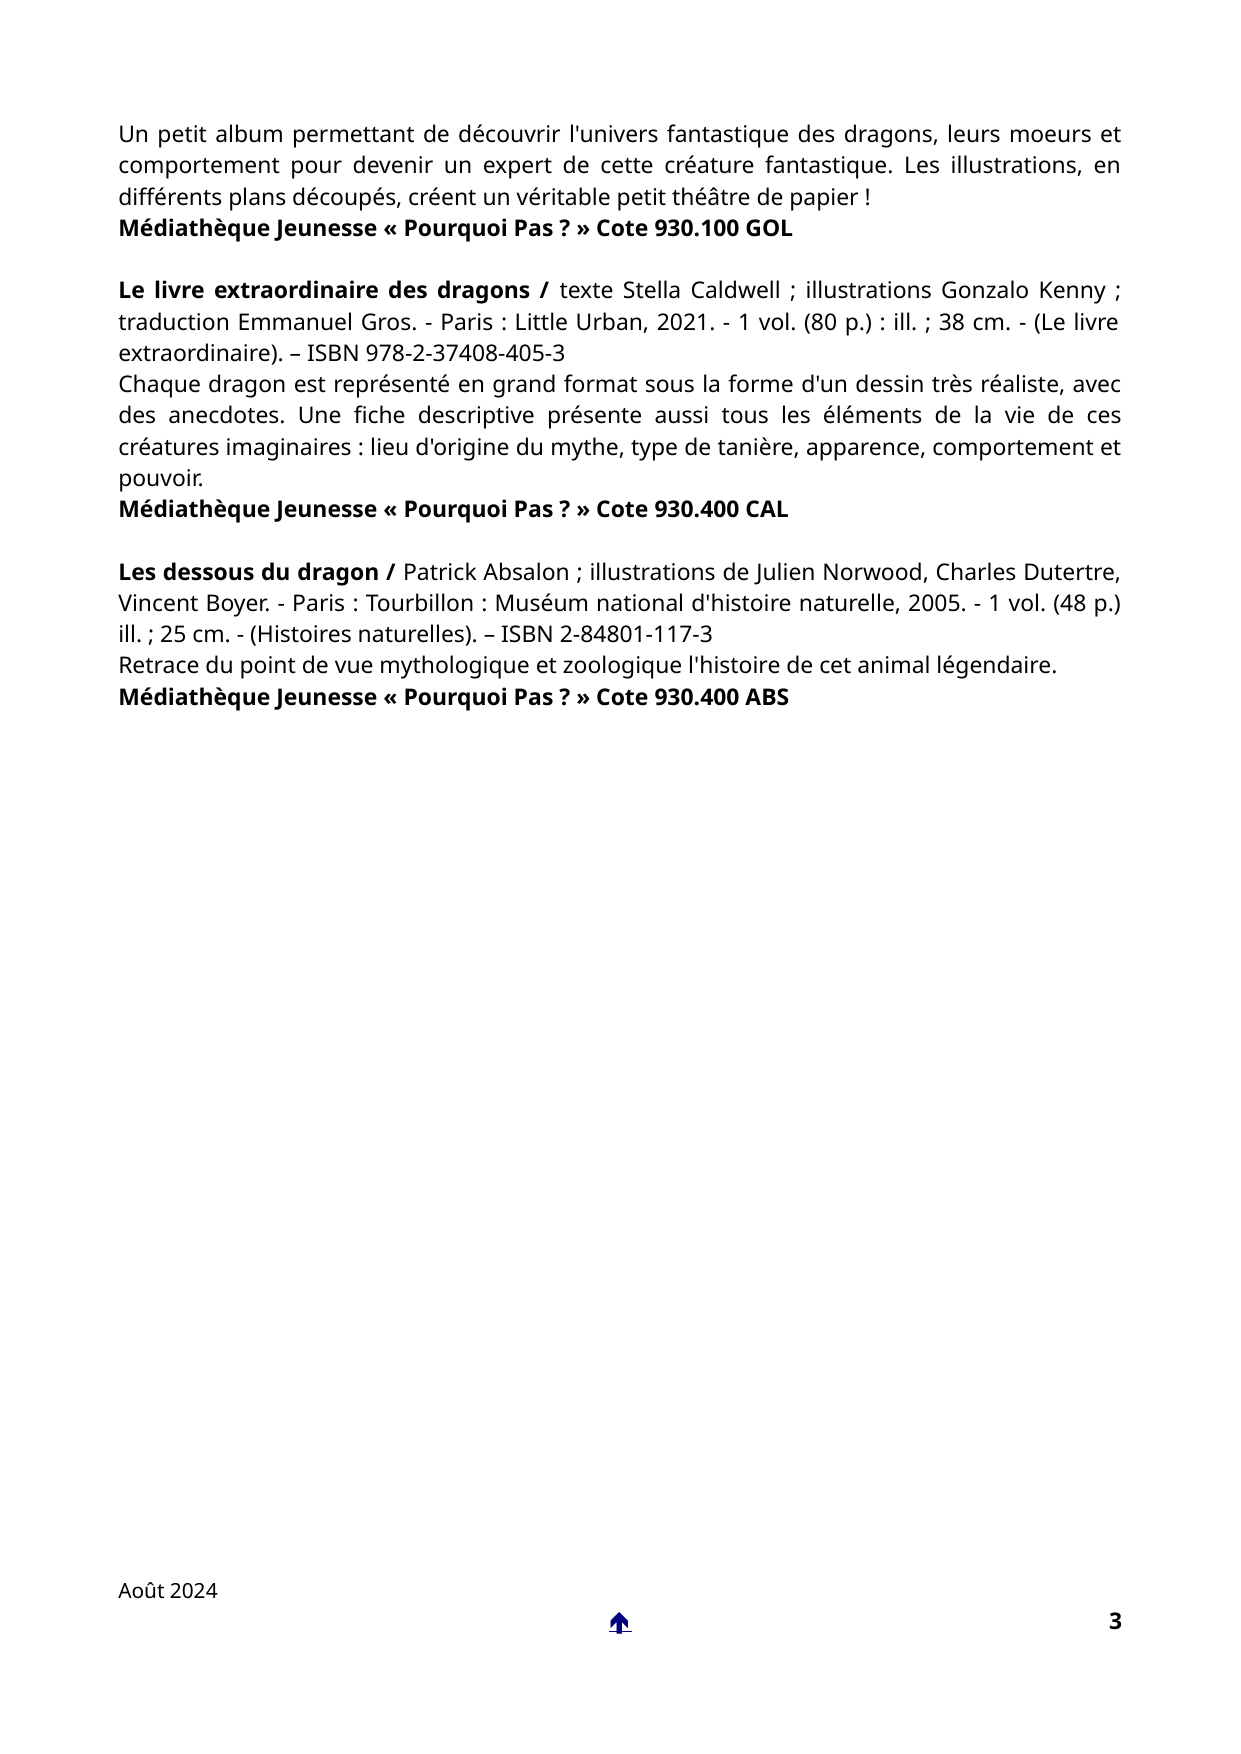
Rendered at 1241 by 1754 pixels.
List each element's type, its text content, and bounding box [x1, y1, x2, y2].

text Le livre extraordinaire des dragons / texte Stella Caldwell ; illustrations Gonzalo Kenny ; traduction Emmanuel Gros. - Paris : Little Urban, 2021. - 1 vol. (80 p.) : ill. ; 38 cm. - (Le livre extraordinaire). – ISBN 978-2-37408-405-3 [118, 274, 1122, 368]
text Un petit album permettant de découvrir l'univers fantastique des dragons, leurs moeurs et comportement pour devenir un expert de cette créature fantastique. Les illustrations, en différents plans découpés, créent un véritable petit théâtre de papier ! [118, 118, 1122, 212]
text Médiathèque Jeunesse « Pourquoi Pas ? » Cote 930.400 ABS [118, 681, 1122, 712]
text Chaque dragon est représenté en grand format sous la forme d'un dessin très réaliste, avec des anecdotes. Une fiche descriptive présente aussi tous les éléments de la vie de ces créatures imaginaires : lieu d'origine du mythe, type de tanière, apparence, comportement et pouvoir. [118, 368, 1122, 493]
text Médiathèque Jeunesse « Pourquoi Pas ? » Cote 930.100 GOL [118, 212, 1122, 243]
text Retrace du point de vue mythologique et zoologique l'histoire de cet animal légendaire. [118, 649, 1122, 681]
text Médiathèque Jeunesse « Pourquoi Pas ? » Cote 930.400 CAL [118, 493, 1122, 524]
text Les dessous du dragon / Patrick Absalon ; illustrations de Julien Norwood, Charles Dutertre, Vincent Boyer. - Paris : Tourbillon : Muséum national d'histoire naturelle, 2005. - 1 vol. (48 p.) ill. ; 25 cm. - (Histoires naturelles). – ISBN 2-84801-117-3 [118, 556, 1122, 649]
